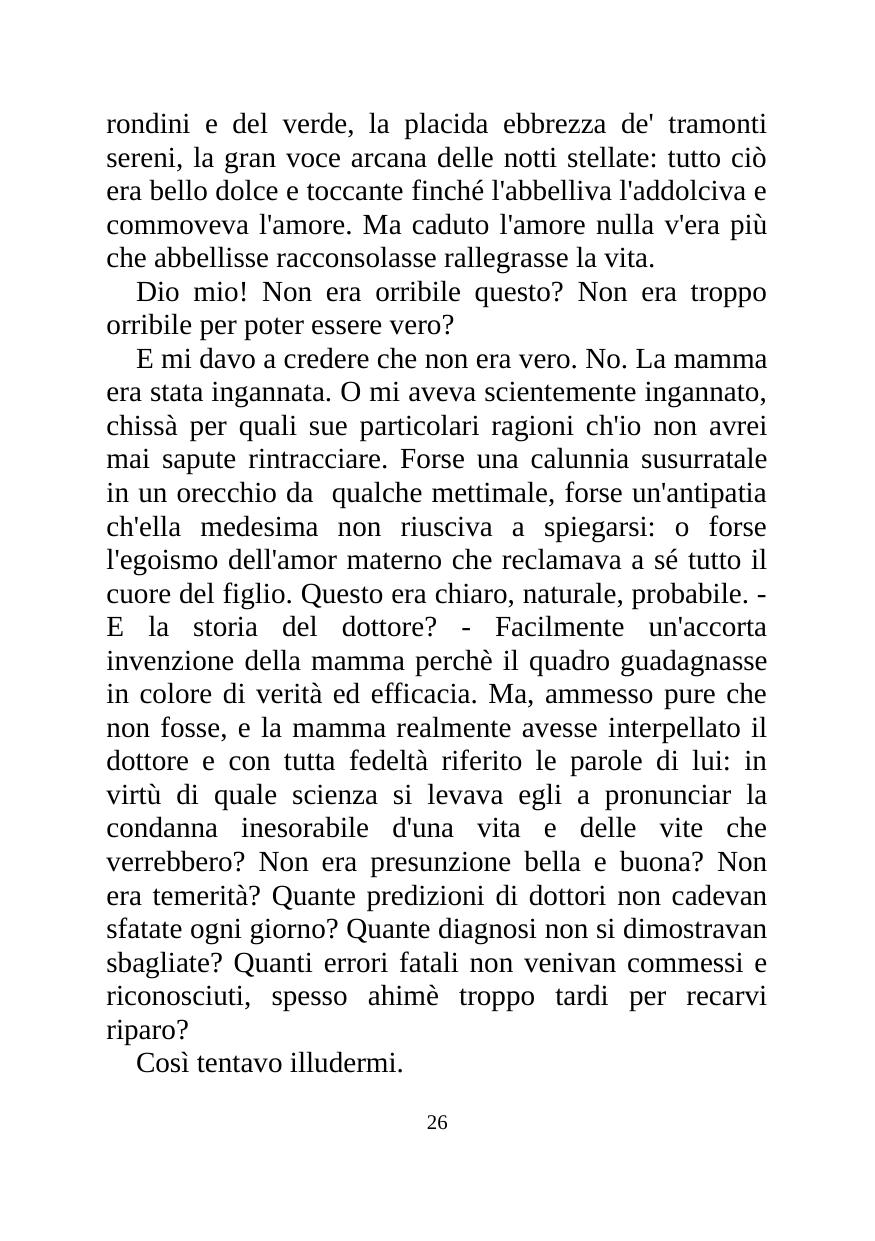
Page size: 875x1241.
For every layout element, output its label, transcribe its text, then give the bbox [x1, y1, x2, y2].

text Così tentavo illudermi. [106, 1045, 768, 1079]
text Dio mio! Non era orribile questo? Non era troppo orribile per poter essere vero? [106, 274, 768, 341]
text E mi davo a credere che non era vero. No. La mamma era stata ingannata. O mi aveva scientemente ingannato, chissà per quali sue particolari ragioni ch'io non avrei mai sapute rintracciare. Forse una calunnia susurratale in un orecchio da qualche mettimale, forse un'antipatia ch'ella medesima non riusciva a spiegarsi: o forse l'egoismo dell'amor materno che reclamava a sé tutto il cuore del figlio. Questo era chiaro, naturale, probabile. - E la storia del dottore? - Facilmente un'accorta invenzione della mamma perchè il quadro guadagnasse in colore di verità ed efficacia. Ma, ammesso pure che non fosse, e la mamma realmente avesse interpellato il dottore e con tutta fedeltà riferito le parole di lui: in virtù di quale scienza si levava egli a pronunciar la condanna inesorabile d'una vita e delle vite che verrebbero? Non era presunzione bella e buona? Non era temerità? Quante predizioni di dottori non cadevan sfatate ogni giorno? Quante diagnosi non si dimostravan sbagliate? Quanti errori fatali non venivan commessi e riconosciuti, spesso ahimè troppo tardi per recarvi riparo? [106, 341, 768, 1045]
text rondini e del verde, la placida ebbrezza de' tramonti sereni, la gran voce arcana delle notti stellate: tutto ciò era bello dolce e toccante finché l'abbelliva l'addolciva e commoveva l'amore. Ma caduto l'amore nulla v'era più che abbellisse racconsolasse rallegrasse la vita. [106, 106, 768, 274]
